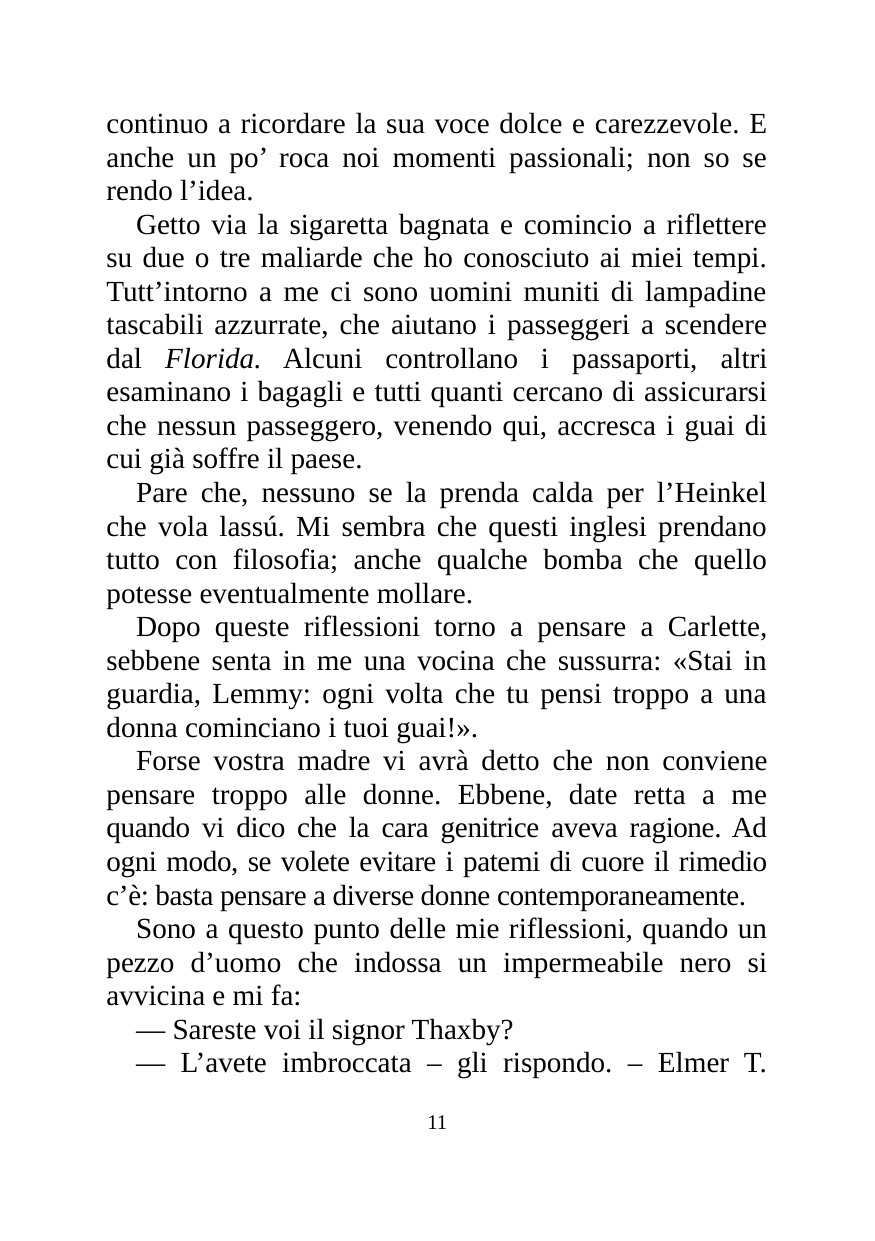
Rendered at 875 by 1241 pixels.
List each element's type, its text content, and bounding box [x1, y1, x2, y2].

text Getto via la sigaretta bagnata e comincio a riflettere su due o tre maliarde che ho conosciuto ai miei tempi. Tutt’intorno a me ci sono uomini muniti di lampadine tascabili azzurrate, che aiutano i passeggeri a scendere dal Florida. Alcuni controllano i passaporti, altri esaminano i bagagli e tutti quanti cercano di assicurarsi che nessun passeggero, venendo qui, accresca i guai di cui già soffre il paese. [106, 207, 768, 475]
text Dopo queste riflessioni torno a pensare a Carlette, sebbene senta in me una vocina che sussurra: «Stai in guardia, Lemmy: ogni volta che tu pensi troppo a una donna cominciano i tuoi guai!». [106, 609, 768, 743]
text — Sareste voi il signor Thaxby? [106, 1012, 768, 1045]
text Pare che, nessuno se la prenda calda per l’Heinkel che vola lassú. Mi sembra che questi inglesi prendano tutto con filosofia; anche qualche bomba che quello potesse eventualmente mollare. [106, 475, 768, 609]
text Sono a questo punto delle mie riflessioni, quando un pezzo d’uomo che indossa un impermeabile nero si avvicina e mi fa: [106, 911, 768, 1012]
text Forse vostra madre vi avrà detto che non conviene pensare troppo alle donne. Ebbene, date retta a me quando vi dico che la cara genitrice aveva ragione. Ad ogni modo, se volete evitare i patemi di cuore il rimedio c’è: basta pensare a diverse donne contemporaneamente. [106, 743, 768, 911]
text continuo a ricordare la sua voce dolce e carezzevole. E anche un po’ roca noi momenti passionali; non so se rendo l’idea. [106, 106, 768, 207]
text — L’avete imbroccata – gli rispondo. – Elmer T. [106, 1045, 768, 1079]
